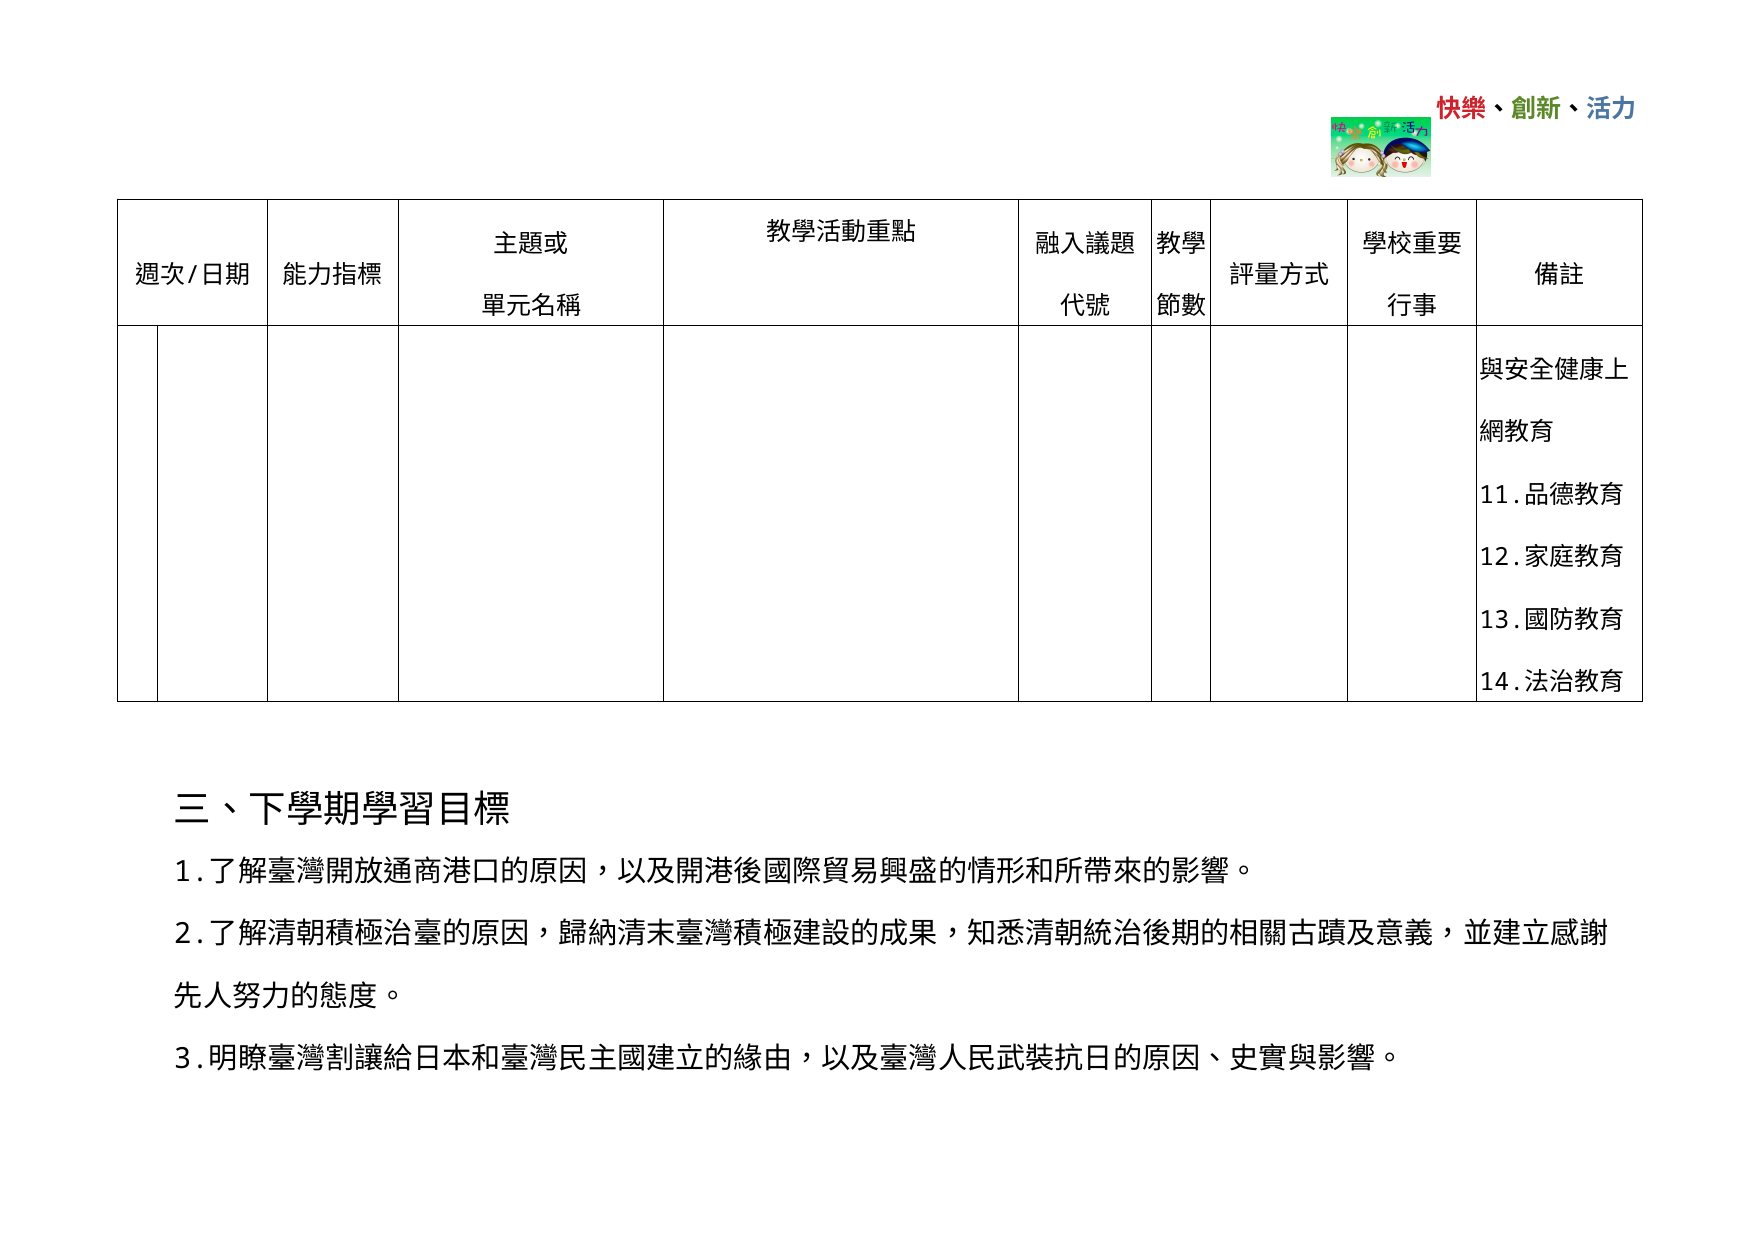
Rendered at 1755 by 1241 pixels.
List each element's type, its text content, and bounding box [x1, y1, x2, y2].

table_header 週次/日期 [118, 200, 267, 324]
text 三、下學期學習目標 [174, 764, 1636, 827]
table_cell [158, 326, 267, 701]
table_header 能力指標 [268, 200, 398, 324]
table_cell [118, 326, 157, 701]
text 3.明瞭臺灣割讓給日本和臺灣民主國建立的緣由，以及臺灣人民武裝抗日的原因、史實與影響。 [174, 1014, 1636, 1077]
table_cell 與安全健康上網教育 11.品德教育 12.家庭教育 13.國防教育 14.法治教育 [1477, 326, 1642, 701]
table_cell [1211, 326, 1347, 701]
table_cell [1019, 326, 1151, 701]
table_header 教學 節數 [1152, 200, 1210, 324]
text 2.了解清朝積極治臺的原因，歸納清末臺灣積極建設的成果，知悉清朝統治後期的相關古蹟及意義，並建立感謝先人努力的態度。 [174, 889, 1636, 1014]
table_cell [664, 326, 1018, 701]
table_cell [399, 326, 663, 701]
table_header 學校重要行事 [1348, 200, 1476, 324]
text 1.了解臺灣開放通商港口的原因，以及開港後國際貿易興盛的情形和所帶來的影響。 [174, 827, 1636, 889]
table_header 教學活動重點 [664, 200, 1018, 324]
table_header 融入議題 代號 [1019, 200, 1151, 324]
table_cell [268, 326, 398, 701]
table_cell [1152, 326, 1210, 701]
table_header 評量方式 [1211, 200, 1347, 324]
table_header 備註 [1477, 200, 1642, 324]
table_header 主題或 單元名稱 [399, 200, 663, 324]
table_cell [1348, 326, 1476, 701]
